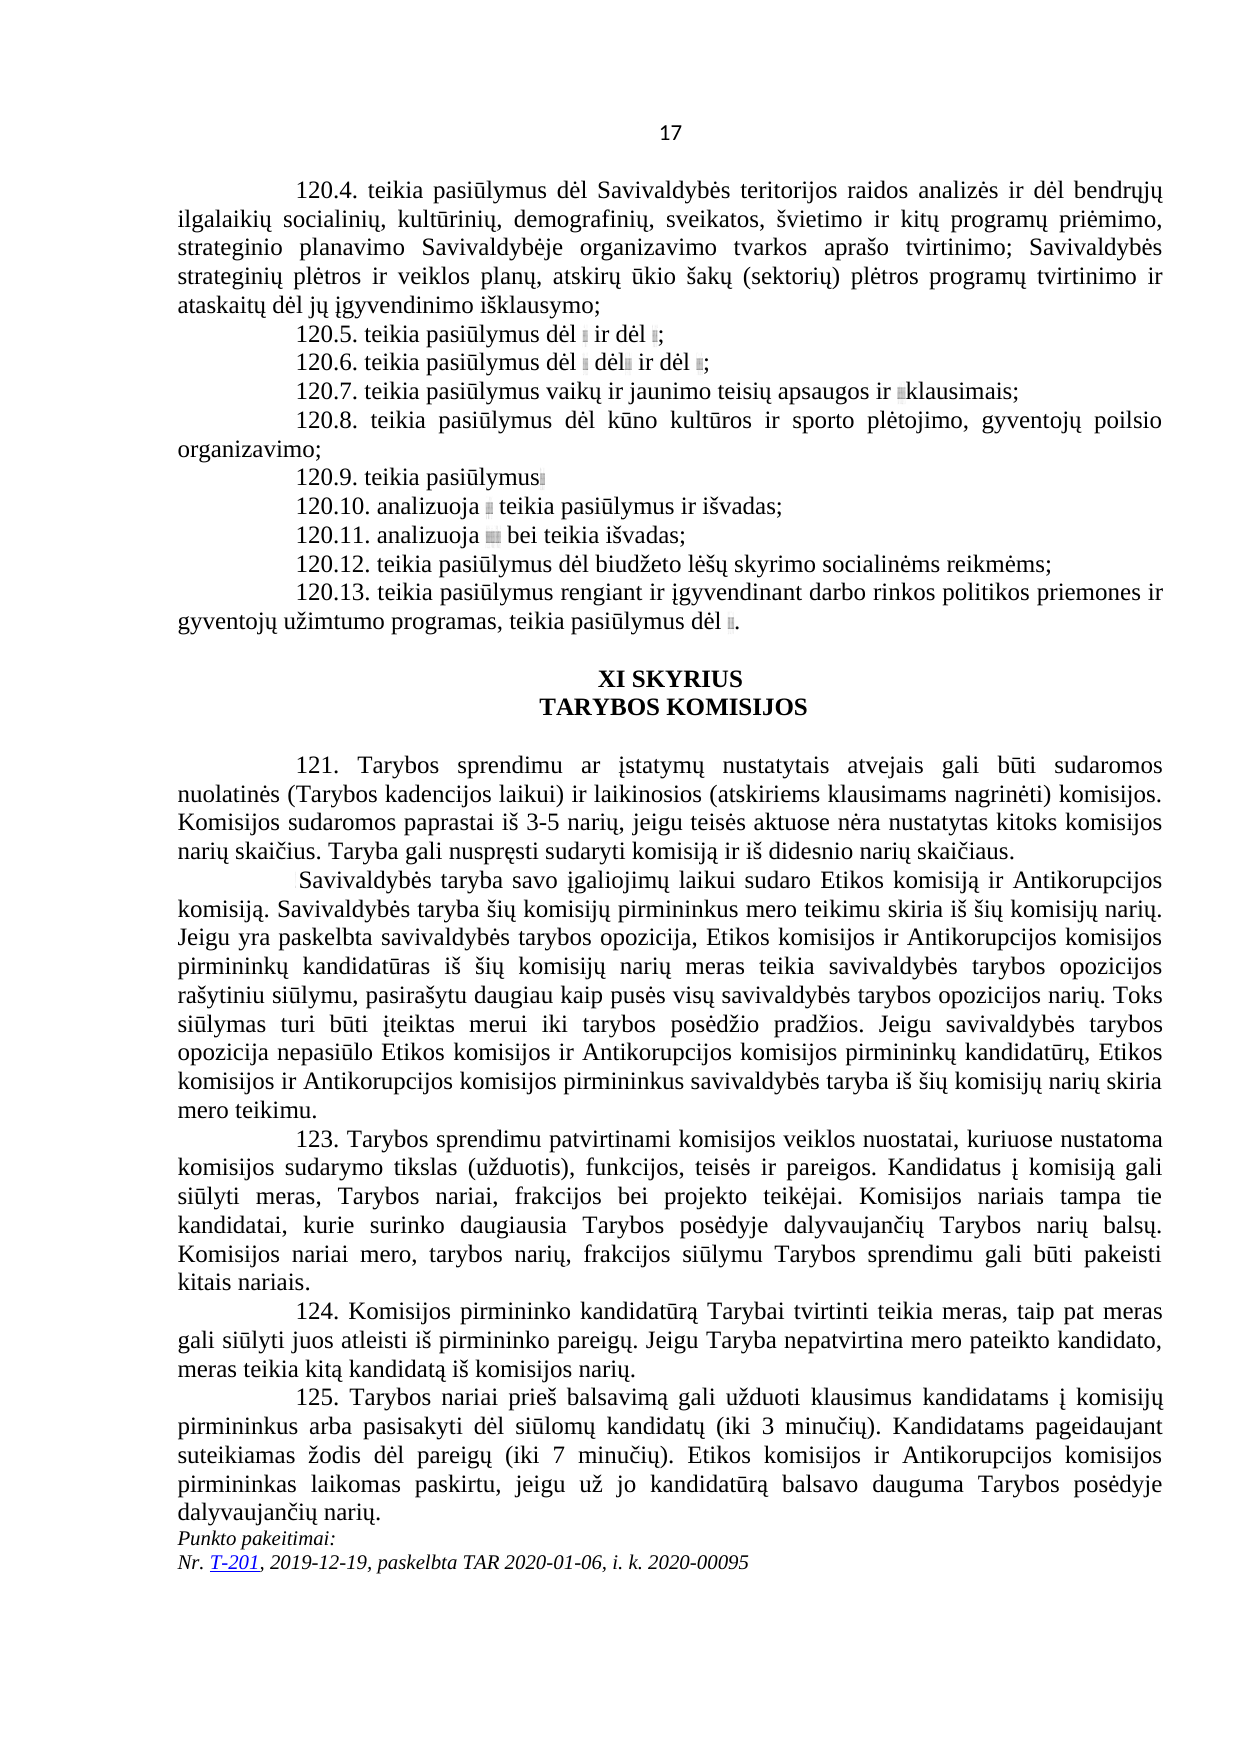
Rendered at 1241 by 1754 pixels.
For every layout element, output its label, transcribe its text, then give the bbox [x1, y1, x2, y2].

text TARYBOS KOMISIJOS [177, 692, 1163, 721]
text Punkto pakeitimai: [177, 1526, 1163, 1550]
text 121. Tarybos sprendimu ar įstatymų nustatytais atvejais gali būti sudaromos nuolatinės (Tarybos kadencijos laikui) ir laikinosios (atskiriems klausimams nagrinėti) komisijos. Komisijos sudaromos paprastai iš 3-5 narių, jeigu teisės aktuose nėra nustatytas kitoks komisijos narių skaičius. Taryba gali nuspręsti sudaryti komisiją ir iš didesnio narių skaičiaus. [177, 750, 1163, 865]
text 120.8. teikia pasiūlymus dėl kūno kultūros ir sporto plėtojimo, gyventojų poilsio organizavimo; [177, 405, 1163, 462]
text 120.11. analizuoja gyventojų bendrosios kultūros ugdymą ir etnokultūros puoselėjimą (dalyvavimą kultūros plėtros projektuose, muziejų, teatrų, kultūros centrų ir kitų kultūros įstaigų steigimo, reorganizavimo, pertvarkymo, likvidavimo ir jų veiklos priežiūros, savivaldybių viešųjų bibliotekų steigimo, reorganizavimo, pertvarkymo ir jų veiklos priežiūros) bei teikia išvadas; [177, 520, 1163, 549]
text 125. Tarybos nariai prieš balsavimą gali užduoti klausimus kandidatams į komisijų pirmininkus arba pasisakyti dėl siūlomų kandidatų (iki 3 minučių). Kandidatams pageidaujant suteikiamas žodis dėl pareigų (iki 7 minučių). Etikos komisijos ir Antikorupcijos komisijos pirmininkas laikomas paskirtu, jeigu už jo kandidatūrą balsavo dauguma Tarybos posėdyje dalyvaujančių narių. [177, 1382, 1163, 1526]
text 120.9. teikia pasiūlymus dėl sąlygų Savivaldybės teritorijoje gyvenančių neįgaliųjų socialiniam integravimui į bendruomenę sudarymo; [177, 462, 1163, 491]
text 120.7. teikia pasiūlymus vaikų ir jaunimo teisių apsaugos ir maitinimo paslaugų organizavimo teisės aktų nustatyta tvarka švietimo įstaigose, įgyvendinančiose mokymą pagal ikimokyklinio, priešmokyklinio ir bendrojo lavinimo programas, klausimais; [177, 376, 1163, 405]
text 124. Komisijos pirmininko kandidatūrą Tarybai tvirtinti teikia meras, taip pat meras gali siūlyti juos atleisti iš pirmininko pareigų. Jeigu Taryba nepatvirtina mero pateikto kandidato, meras teikia kitą kandidatą iš komisijos narių. [177, 1296, 1163, 1382]
text 120.5. teikia pasiūlymus dėl pirminės asmens ir visuomenės sveikatos priežiūros (įstaigų steigimo, reorganizavimo, likvidavimo, išlaikymo) ir dėl Savivaldybės sveikatos programų rengimo ir įgyvendinimo, paramos Savivaldybės gyventojų sveikatos priežiūrai; [177, 319, 1163, 347]
text 120.10. analizuoja socialinių paslaugų planavimo ir teikimo, socialinių paslaugų įstaigų steigimo, išlaikymo ir bendradarbiavimo su nevyriausybinėmis organizacijomis klausimus, teikia pasiūlymus ir išvadas; [177, 491, 1163, 520]
text 120.4. teikia pasiūlymus dėl Savivaldybės teritorijos raidos analizės ir dėl bendrųjų ilgalaikių socialinių, kultūrinių, demografinių, sveikatos, švietimo ir kitų programų priėmimo, strateginio planavimo Savivaldybėje organizavimo tvarkos aprašo tvirtinimo; Savivaldybės strateginių plėtros ir veiklos planų, atskirų ūkio šakų (sektorių) plėtros programų tvirtinimo ir ataskaitų dėl jų įgyvendinimo išklausymo; [177, 175, 1163, 319]
text 120.6. teikia pasiūlymus dėl Savivaldybės teritorijoje gyvenančių vaikų iki 16 metų mokymosi pagal privalomojo švietimo programas užtikrinimo, dėl švietimo pagalbos teikimo mokiniui, mokytojui, šeimai, mokyklai, vaiko minimaliosios priežiūros priemonių vykdymo organizavimo ir koordinavimo ir dėl bendrojo lavinimo mokyklų moksleivių, gyvenančių kaimo gyvenamosiose vietovėse, neatlygintino pavėžėjimo į mokyklas ir į namus organizavimo; [177, 347, 1163, 376]
text 122. Savivaldybės taryba savo įgaliojimų laikui sudaro Etikos komisiją ir Antikorupcijos komisiją. Savivaldybės taryba šių komisijų pirmininkus mero teikimu skiria iš šių komisijų narių. Jeigu yra paskelbta savivaldybės tarybos opozicija, Etikos komisijos ir Antikorupcijos komisijos pirmininkų kandidatūras iš šių komisijų narių meras teikia savivaldybės tarybos opozicijos rašytiniu siūlymu, pasirašytu daugiau kaip pusės visų savivaldybės tarybos opozicijos narių. Toks siūlymas turi būti įteiktas merui iki tarybos posėdžio pradžios. Jeigu savivaldybės tarybos opozicija nepasiūlo Etikos komisijos ir Antikorupcijos komisijos pirmininkų kandidatūrų, Etikos komisijos ir Antikorupcijos komisijos pirmininkus savivaldybės taryba iš šių komisijų narių skiria mero teikimu. [177, 865, 1163, 1124]
text 123. Tarybos sprendimu patvirtinami komisijos veiklos nuostatai, kuriuose nustatoma komisijos sudarymo tikslas (užduotis), funkcijos, teisės ir pareigos. Kandidatus į komisiją gali siūlyti meras, Tarybos nariai, frakcijos bei projekto teikėjai. Komisijos nariais tampa tie kandidatai, kurie surinko daugiausia Tarybos posėdyje dalyvaujančių Tarybos narių balsų. Komisijos nariai mero, tarybos narių, frakcijos siūlymu Tarybos sprendimu gali būti pakeisti kitais nariais. [177, 1124, 1163, 1296]
text 120.13. teikia pasiūlymus rengiant ir įgyvendinant darbo rinkos politikos priemones ir gyventojų užimtumo programas, teikia pasiūlymus dėl dalyvavimo sprendžiant gyventojų užimtumo, kvalifikacijos įgijimo ir perkvalifikavimo klausimus, viešųjų ir sezoninių darbų organizavimo. [177, 577, 1163, 635]
text XI SKYRIUS [177, 664, 1163, 692]
text 120.12. teikia pasiūlymus dėl biudžeto lėšų skyrimo socialinėms reikmėms; [177, 549, 1163, 577]
text Nr. T-201, 2019-12-19, paskelbta TAR 2020-01-06, i. k. 2020-00095 [177, 1550, 1163, 1574]
